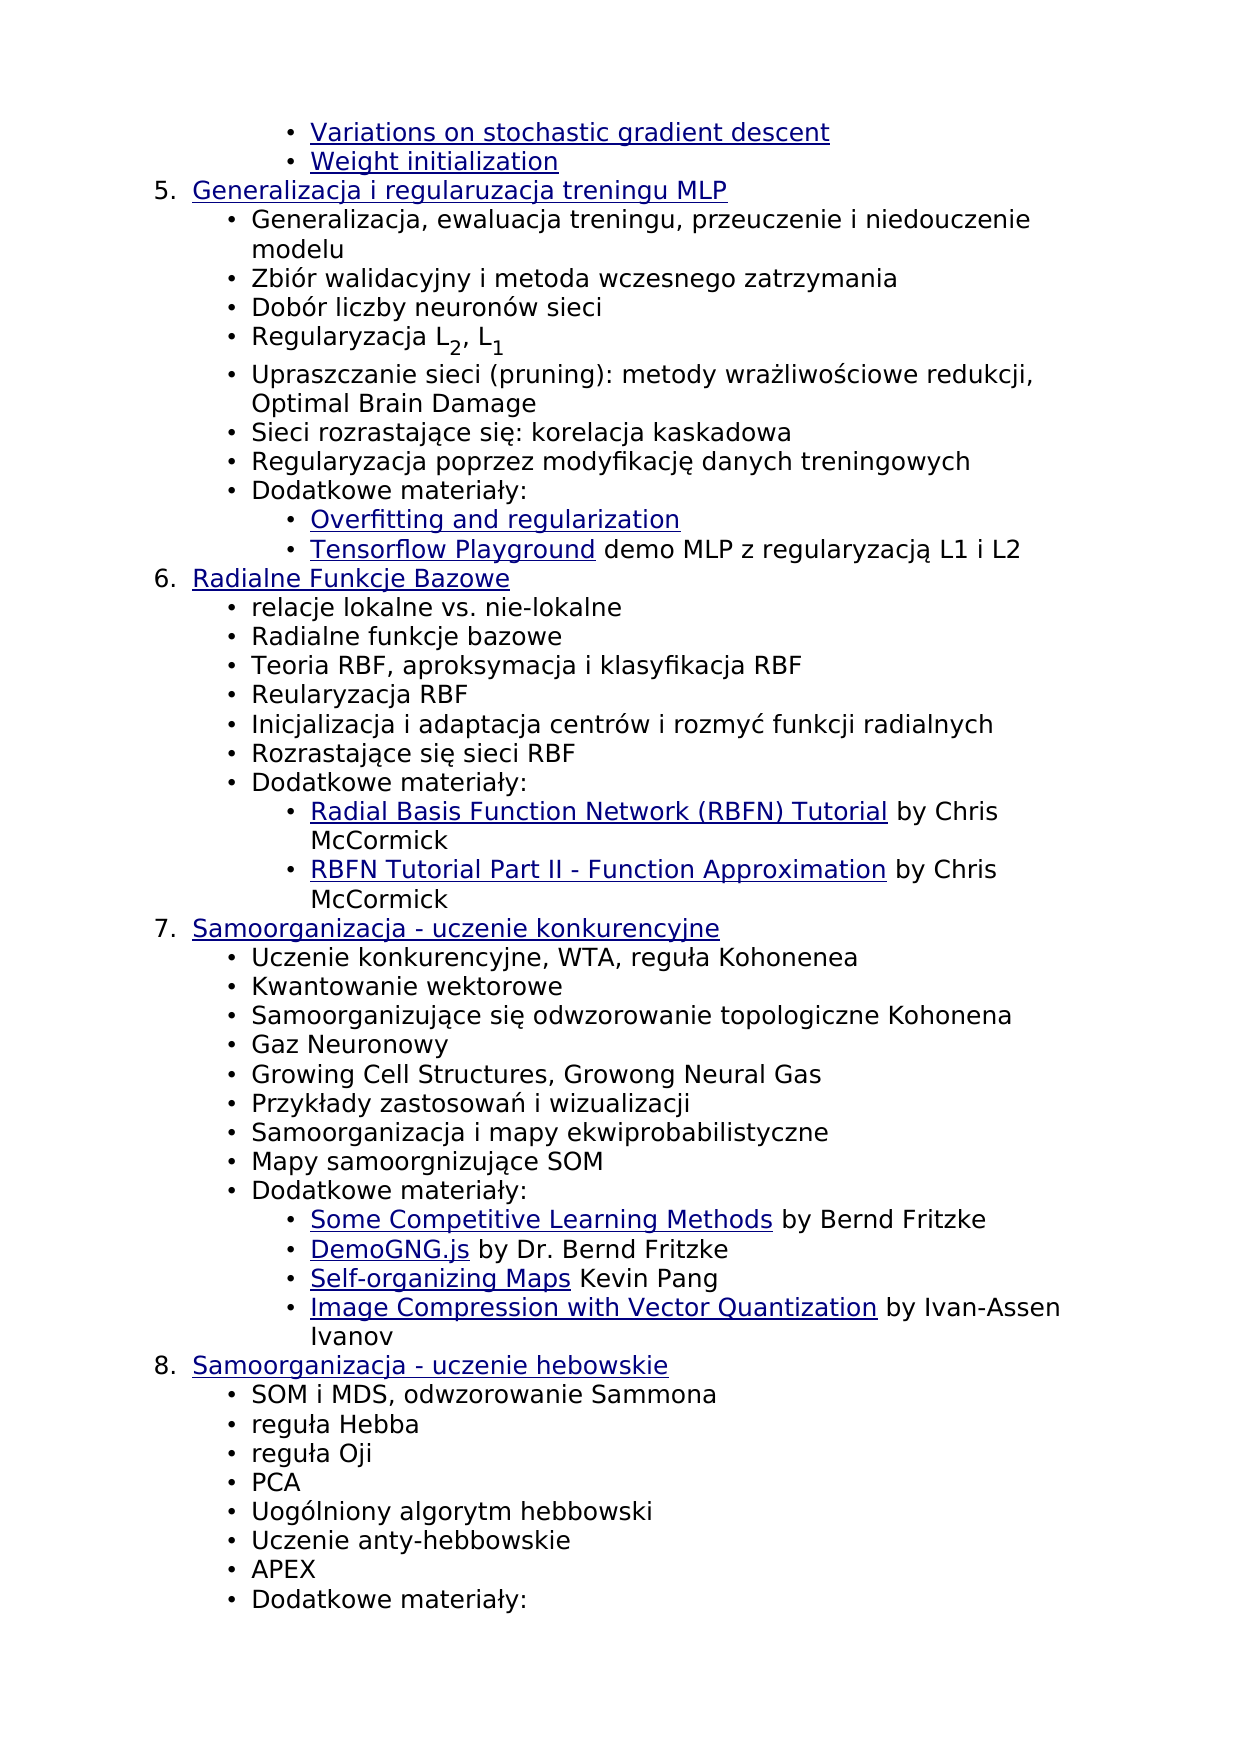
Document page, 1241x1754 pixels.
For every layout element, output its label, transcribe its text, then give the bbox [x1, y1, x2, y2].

list Radial Basis Function Network (RBFN) Tutorial by Chris McCormick [295, 797, 1122, 856]
list Self-organizing Maps Kevin Pang [295, 1264, 1122, 1293]
list Samoorganizacja i mapy ekwiprobabilistyczne [236, 1118, 1122, 1147]
list APEX [236, 1556, 1122, 1585]
list Teoria RBF, aproksymacja i klasyfikacja RBF [236, 652, 1122, 681]
list Uczenie konkurencyjne, WTA, reguła Kohonenea [236, 943, 1122, 972]
list Zbiór walidacyjny i metoda wczesnego zatrzymania [236, 264, 1122, 293]
list Samoorganizacja - uczenie konkurencyjne [177, 914, 1122, 943]
list Dodatkowe materiały: [236, 1585, 1122, 1614]
list Tensorflow Playground demo MLP z regularyzacją L1 i L2 [295, 535, 1122, 564]
list Rozrastające się sieci RBF [236, 739, 1122, 768]
list Regularyzacja L2, L1 [236, 322, 1122, 360]
list Reularyzacja RBF [236, 681, 1122, 710]
list Radialne Funkcje Bazowe [177, 564, 1122, 593]
list Samoorganizujące się odwzorowanie topologiczne Kohonena [236, 1002, 1122, 1031]
list Some Competitive Learning Methods by Bernd Fritzke [295, 1206, 1122, 1235]
list Image Compression with Vector Quantization by Ivan-Assen Ivanov [295, 1293, 1122, 1352]
list Gaz Neuronowy [236, 1031, 1122, 1060]
list SOM i MDS, odwzorowanie Sammona [236, 1381, 1122, 1410]
list Generalizacja i regularuzacja treningu MLP [177, 176, 1122, 206]
list Mapy samoorgnizujące SOM [236, 1147, 1122, 1177]
list Uczenie anty-hebbowskie [236, 1527, 1122, 1556]
list DemoGNG.js by Dr. Bernd Fritzke [295, 1235, 1122, 1264]
list RBFN Tutorial Part II - Function Approximation by Chris McCormick [295, 856, 1122, 914]
list Variations on stochastic gradient descent [295, 118, 1122, 147]
list Dodatkowe materiały: [236, 1177, 1122, 1206]
list Radialne funkcje bazowe [236, 622, 1122, 652]
list relacje lokalne vs. nie-lokalne [236, 593, 1122, 622]
list PCA [236, 1468, 1122, 1497]
list Overfitting and regularization [295, 506, 1122, 535]
list Upraszczanie sieci (pruning): metody wrażliwościowe redukcji, Optimal Brain Damage [236, 360, 1122, 418]
list Regularyzacja poprzez modyfikację danych treningowych [236, 447, 1122, 477]
list reguła Oji [236, 1439, 1122, 1468]
list Generalizacja, ewaluacja treningu, przeuczenie i niedouczenie modelu [236, 206, 1122, 264]
list Growing Cell Structures, Growong Neural Gas [236, 1060, 1122, 1089]
list Przykłady zastosowań i wizualizacji [236, 1089, 1122, 1118]
list Dodatkowe materiały: [236, 477, 1122, 506]
list Samoorganizacja - uczenie hebowskie [177, 1352, 1122, 1381]
list reguła Hebba [236, 1410, 1122, 1439]
list Sieci rozrastające się: korelacja kaskadowa [236, 418, 1122, 447]
list Kwantowanie wektorowe [236, 972, 1122, 1002]
list Dobór liczby neuronów sieci [236, 293, 1122, 322]
list Uogólniony algorytm hebbowski [236, 1497, 1122, 1527]
list Weight initialization [295, 147, 1122, 176]
list Dodatkowe materiały: [236, 768, 1122, 797]
list Inicjalizacja i adaptacja centrów i rozmyć funkcji radialnych [236, 710, 1122, 739]
